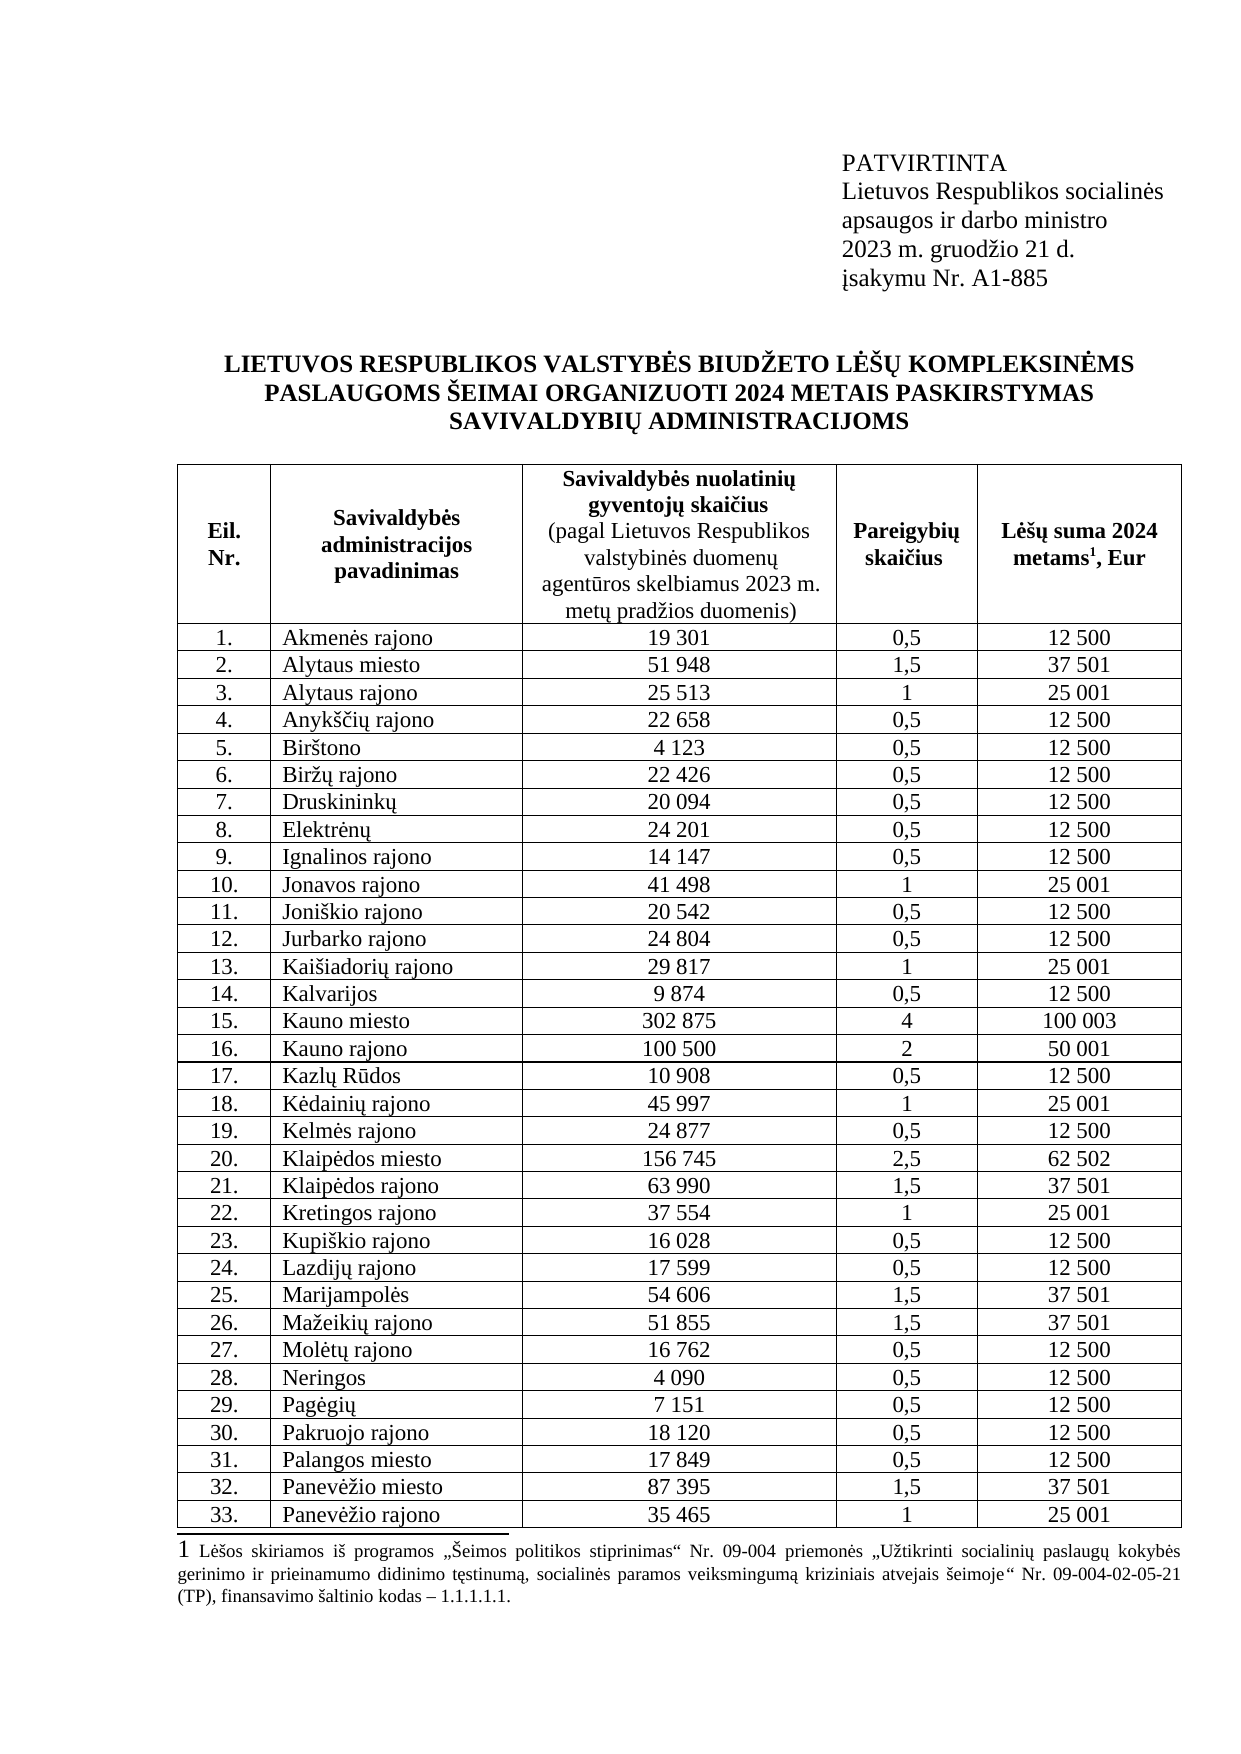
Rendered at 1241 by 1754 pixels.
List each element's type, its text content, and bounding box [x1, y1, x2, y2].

table_cell Jurbarko rajono [271, 925, 522, 952]
table_cell 9 874 [523, 980, 836, 1007]
table_header Pareigybių skaičius [837, 465, 977, 623]
table_cell 0,5 [837, 898, 977, 924]
table_cell 12 500 [978, 1391, 1181, 1417]
table_cell 17 599 [523, 1254, 836, 1281]
table_cell Panevėžio rajono [271, 1501, 522, 1527]
table_cell 41 498 [523, 871, 836, 897]
table_cell 18 120 [523, 1419, 836, 1445]
table_cell 28. [178, 1364, 270, 1390]
table_cell Neringos [271, 1364, 522, 1390]
table_cell 12 500 [978, 1419, 1181, 1445]
table_cell 14 147 [523, 843, 836, 869]
table_cell 156 745 [523, 1145, 836, 1171]
table_cell 32. [178, 1473, 270, 1500]
table_cell 37 501 [978, 1172, 1181, 1198]
table_cell 12 500 [978, 1063, 1181, 1089]
table_cell 27. [178, 1336, 270, 1363]
table_cell 12 500 [978, 789, 1181, 815]
table_cell 62 502 [978, 1145, 1181, 1171]
table_cell Kupiškio rajono [271, 1227, 522, 1253]
table_cell 100 003 [978, 1008, 1181, 1034]
table_cell 1,5 [837, 1309, 977, 1335]
table_cell 12 500 [978, 1227, 1181, 1253]
table_cell 12 500 [978, 761, 1181, 787]
table_cell 12 500 [978, 1254, 1181, 1281]
table_cell 0,5 [837, 706, 977, 733]
table_cell 0,5 [837, 816, 977, 842]
table_cell 25 001 [978, 1090, 1181, 1116]
table_cell 11. [178, 898, 270, 924]
table_cell Palangos miesto [271, 1446, 522, 1472]
table_cell 17. [178, 1063, 270, 1089]
table_cell Kauno miesto [271, 1008, 522, 1034]
table_cell 87 395 [523, 1473, 836, 1500]
table_cell 1 [837, 953, 977, 979]
table_cell Klaipėdos miesto [271, 1145, 522, 1171]
table_header Lėšų suma 2024 metams, Eur [978, 465, 1181, 623]
table_cell Kretingos rajono [271, 1199, 522, 1226]
table_cell 0,5 [837, 624, 977, 650]
table_cell 100 500 [523, 1035, 836, 1061]
table_cell Mažeikių rajono [271, 1309, 522, 1335]
table_cell 0,5 [837, 1364, 977, 1390]
table_cell 8. [178, 816, 270, 842]
table_cell 24 201 [523, 816, 836, 842]
table_cell 16 028 [523, 1227, 836, 1253]
table_cell 12 500 [978, 980, 1181, 1007]
table_cell 20 542 [523, 898, 836, 924]
table_cell 0,5 [837, 1419, 977, 1445]
table_cell Molėtų rajono [271, 1336, 522, 1363]
table_cell 16. [178, 1035, 270, 1061]
table_cell Kazlų Rūdos [271, 1063, 522, 1089]
table_header Eil. Nr. [178, 465, 270, 623]
table_cell 18. [178, 1090, 270, 1116]
table_cell 63 990 [523, 1172, 836, 1198]
table_cell 12 500 [978, 843, 1181, 869]
table_cell Kauno rajono [271, 1035, 522, 1061]
table_cell 0,5 [837, 925, 977, 952]
table_cell 12 500 [978, 734, 1181, 760]
table_cell 9. [178, 843, 270, 869]
table_cell 25 001 [978, 679, 1181, 705]
table_cell 2 [837, 1035, 977, 1061]
table_cell 19 301 [523, 624, 836, 650]
table_cell 51 855 [523, 1309, 836, 1335]
table_cell 26. [178, 1309, 270, 1335]
table_cell Klaipėdos rajono [271, 1172, 522, 1198]
table_cell 302 875 [523, 1008, 836, 1034]
table_cell Birštono [271, 734, 522, 760]
table_cell 1,5 [837, 651, 977, 678]
table_cell 1,5 [837, 1473, 977, 1500]
table_cell 0,5 [837, 1063, 977, 1089]
table_header Savivaldybės administracijos pavadinimas [271, 465, 522, 623]
text LIETUVOS RESPUBLIKOS VALSTYBĖS BIUDŽETO LĖŠŲ KOMPLEKSINĖMS PASLAUGOMS ŠEIMAI ORGANIZUOTI 2024 METAIS PASKIRSTYMAS SAVIVALDYBIŲ ADMINISTRACIJOMS [177, 349, 1181, 435]
table_cell 45 997 [523, 1090, 836, 1116]
table_cell Anykščių rajono [271, 706, 522, 733]
table_cell 0,5 [837, 789, 977, 815]
table_cell 0,5 [837, 761, 977, 787]
table_cell 1 [837, 1199, 977, 1226]
table_cell Alytaus rajono [271, 679, 522, 705]
table_cell 12 500 [978, 706, 1181, 733]
table_cell 0,5 [837, 1254, 977, 1281]
table_cell 25 001 [978, 1199, 1181, 1226]
table_cell 7. [178, 789, 270, 815]
table_cell 0,5 [837, 1227, 977, 1253]
table_cell 22. [178, 1199, 270, 1226]
table_cell 0,5 [837, 1336, 977, 1363]
table_cell 37 501 [978, 1473, 1181, 1500]
table_cell Kelmės rajono [271, 1117, 522, 1143]
table_cell 14. [178, 980, 270, 1007]
text apsaugos ir darbo ministro [177, 205, 1181, 234]
table_cell Lazdijų rajono [271, 1254, 522, 1281]
table_cell 5. [178, 734, 270, 760]
table_cell 12 500 [978, 1336, 1181, 1363]
table_cell Akmenės rajono [271, 624, 522, 650]
table_cell 0,5 [837, 1446, 977, 1472]
table_cell 31. [178, 1446, 270, 1472]
table_cell 29 817 [523, 953, 836, 979]
table_cell 4 [837, 1008, 977, 1034]
table_cell 51 948 [523, 651, 836, 678]
table_cell 1 [837, 679, 977, 705]
table_cell 1 [837, 1090, 977, 1116]
table_cell 1 [837, 1501, 977, 1527]
table_cell 12. [178, 925, 270, 952]
table_cell Kėdainių rajono [271, 1090, 522, 1116]
table_cell Panevėžio miesto [271, 1473, 522, 1500]
table_cell 7 151 [523, 1391, 836, 1417]
table_cell 24. [178, 1254, 270, 1281]
table_cell 12 500 [978, 925, 1181, 952]
table_cell 29. [178, 1391, 270, 1417]
table_cell 12 500 [978, 1117, 1181, 1143]
table_cell 25 001 [978, 953, 1181, 979]
table_cell 10. [178, 871, 270, 897]
table_cell 12 500 [978, 898, 1181, 924]
table_cell 24 877 [523, 1117, 836, 1143]
table_cell 17 849 [523, 1446, 836, 1472]
table_cell Kaišiadorių rajono [271, 953, 522, 979]
table_cell 22 426 [523, 761, 836, 787]
table_cell Pagėgių [271, 1391, 522, 1417]
table_cell 6. [178, 761, 270, 787]
table_cell 12 500 [978, 624, 1181, 650]
table_cell 2,5 [837, 1145, 977, 1171]
table_cell 37 501 [978, 1282, 1181, 1308]
table_cell Pakruojo rajono [271, 1419, 522, 1445]
table_cell 54 606 [523, 1282, 836, 1308]
table_cell 12 500 [978, 816, 1181, 842]
table_cell 37 501 [978, 651, 1181, 678]
table_cell 16 762 [523, 1336, 836, 1363]
table_cell 37 501 [978, 1309, 1181, 1335]
table_cell 0,5 [837, 980, 977, 1007]
table_cell 15. [178, 1008, 270, 1034]
table_cell 22 658 [523, 706, 836, 733]
table_cell 1 [837, 871, 977, 897]
table_cell 30. [178, 1419, 270, 1445]
table_cell Marijampolės [271, 1282, 522, 1308]
table_cell 19. [178, 1117, 270, 1143]
table_cell 20. [178, 1145, 270, 1171]
table_cell 12 500 [978, 1446, 1181, 1472]
table_cell 12 500 [978, 1364, 1181, 1390]
table_cell 21. [178, 1172, 270, 1198]
table_cell Ignalinos rajono [271, 843, 522, 869]
table_cell 4. [178, 706, 270, 733]
table_cell 3. [178, 679, 270, 705]
table_cell 1. [178, 624, 270, 650]
table_cell Jonavos rajono [271, 871, 522, 897]
table_header Savivaldybės nuolatinių gyventojų skaičius (pagal Lietuvos Respublikos valstybinės duomenų agentūros skelbiamus 2023 m. metų pradžios duomenis) [523, 465, 836, 623]
table_cell 1,5 [837, 1282, 977, 1308]
table_cell Biržų rajono [271, 761, 522, 787]
table_cell 25 001 [978, 871, 1181, 897]
text įsakymu Nr. A1-885 [177, 263, 1181, 291]
table_cell Alytaus miesto [271, 651, 522, 678]
table_cell 50 001 [978, 1035, 1181, 1061]
table_cell 10 908 [523, 1063, 836, 1089]
table_cell 33. [178, 1501, 270, 1527]
table_cell 2. [178, 651, 270, 678]
table_cell 25 513 [523, 679, 836, 705]
table_cell Kalvarijos [271, 980, 522, 1007]
table_cell 0,5 [837, 1117, 977, 1143]
table_cell Druskininkų [271, 789, 522, 815]
text PATVIRTINTA [177, 148, 1181, 176]
table_cell 1,5 [837, 1172, 977, 1198]
table_cell Elektrėnų [271, 816, 522, 842]
table_cell 0,5 [837, 1391, 977, 1417]
table_cell 4 123 [523, 734, 836, 760]
table_cell 0,5 [837, 734, 977, 760]
table_cell 4 090 [523, 1364, 836, 1390]
table_cell 35 465 [523, 1501, 836, 1527]
table_cell 24 804 [523, 925, 836, 952]
table_cell 37 554 [523, 1199, 836, 1226]
table_cell 25. [178, 1282, 270, 1308]
table_cell 13. [178, 953, 270, 979]
text 2023 m. gruodžio 21 d. [177, 234, 1181, 263]
text Lietuvos Respublikos socialinės [177, 176, 1181, 205]
table_cell 0,5 [837, 843, 977, 869]
table_cell Joniškio rajono [271, 898, 522, 924]
table_cell 23. [178, 1227, 270, 1253]
table_cell 20 094 [523, 789, 836, 815]
table_cell 25 001 [978, 1501, 1181, 1527]
